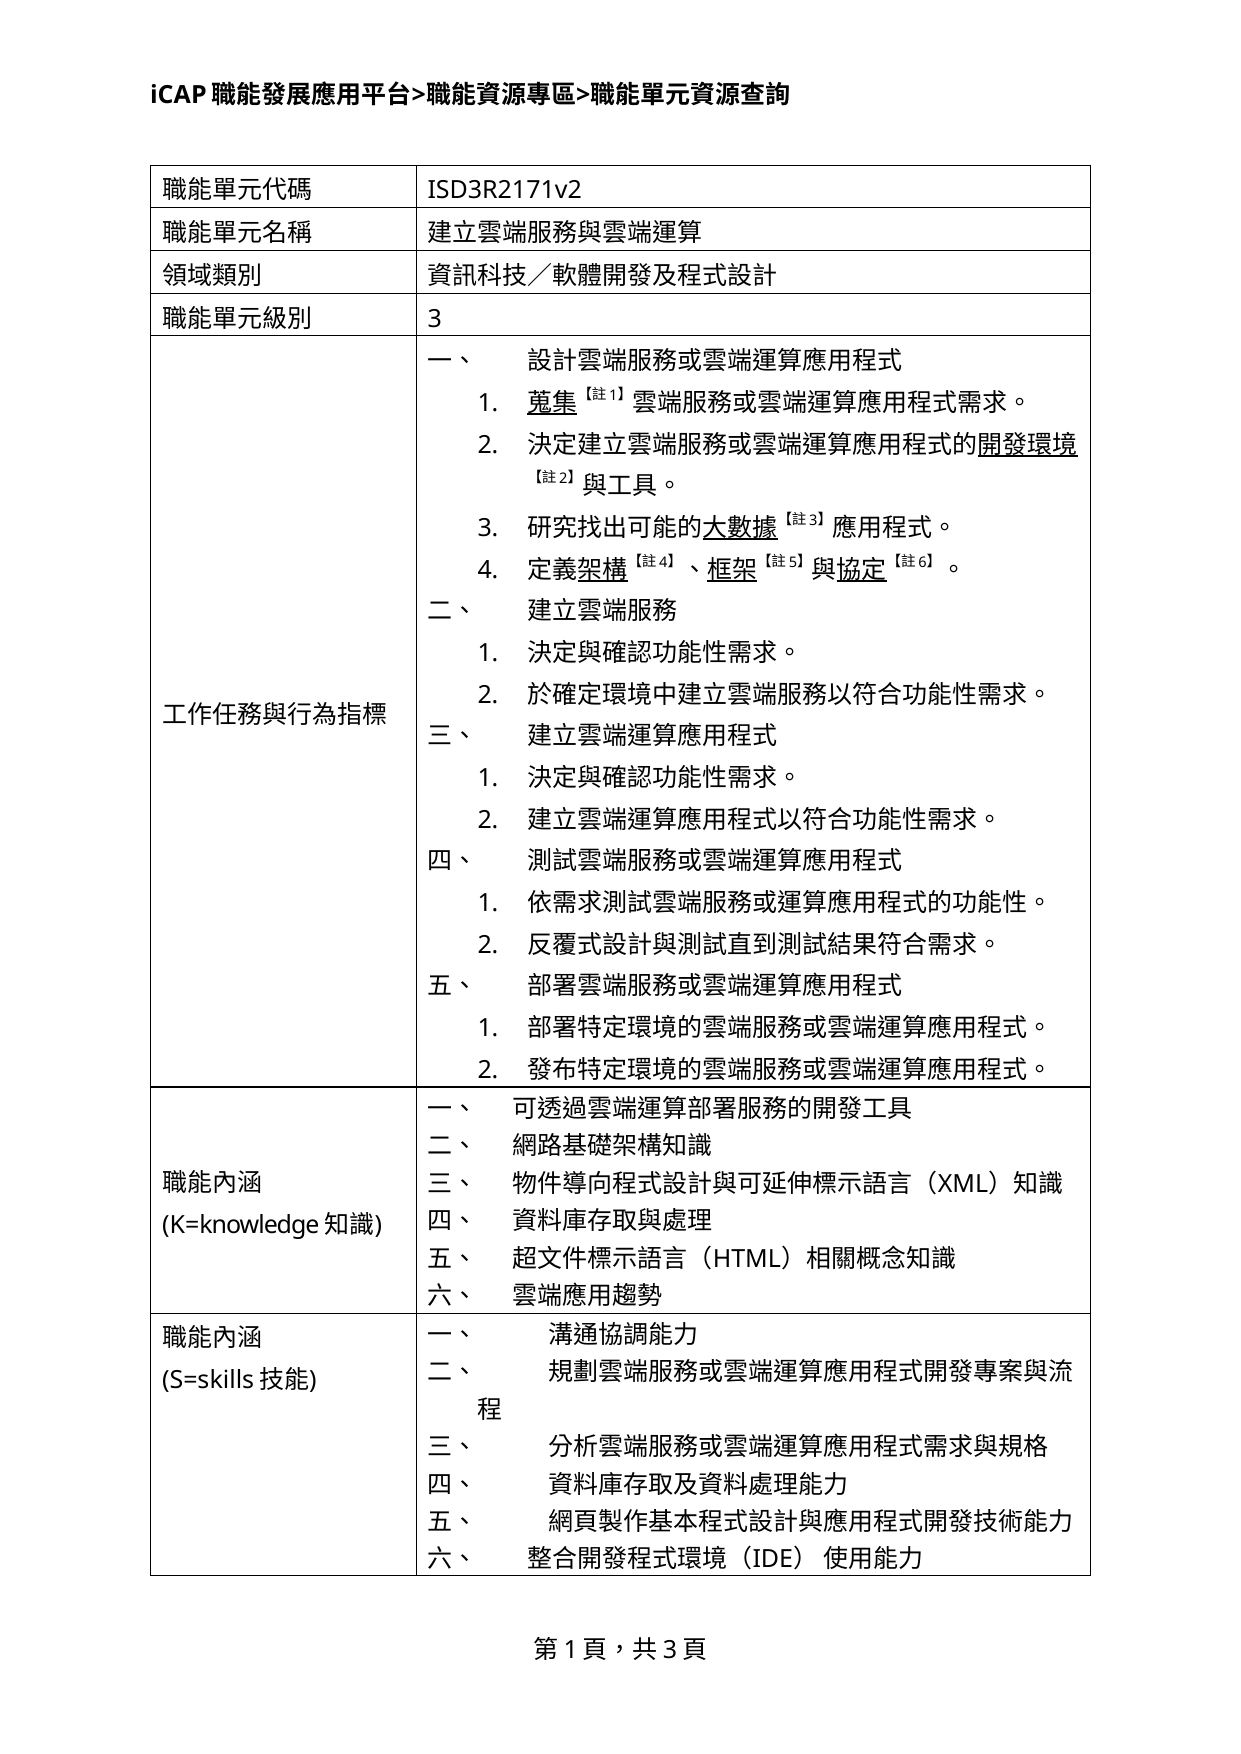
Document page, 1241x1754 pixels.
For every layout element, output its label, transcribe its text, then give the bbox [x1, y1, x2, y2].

table_cell 職能單元名稱 [151, 208, 416, 250]
table_header 職能單元代碼 [151, 166, 416, 207]
table_header ISD3R2171v2 [417, 166, 1090, 207]
table_cell 可透過雲端運算部署服務的開發工具 網路基礎架構知識 物件導向程式設計與可延伸標示語言（XML）知識 資料庫存取與處理 超文件標示語言（HTML）相關概念知識 雲端應用趨勢 [417, 1088, 1090, 1312]
table_cell 設計雲端服務或雲端運算應用程式 蒐集【註1】雲端服務或雲端運算應用程式需求。 決定建立雲端服務或雲端運算應用程式的開發環境【註2】與工具。 研究找出可能的大數據【註3】應用程式。 定義架構【註4】、框架【註5】與協定【註6】。 建立雲端服務 決定與確認功能性需求。 於確定環境中建立雲端服務以符合功能性需求。 建立雲端運算應用程式 決定與確認功能性需求。 建立雲端運算應用程式以符合功能性需求。 測試雲端服務或雲端運算應用程式 依需求測試雲端服務或運算應用程式的功能性。 反覆式設計與測試直到測試結果符合需求。 部署雲端服務或雲端運算應用程式 部署特定環境的雲端服務或雲端運算應用程式。 發布特定環境的雲端服務或雲端運算應用程式。 [417, 336, 1090, 1086]
table_cell 工作任務與行為指標 [151, 336, 416, 1086]
table_cell 3 [417, 294, 1090, 335]
table_cell 領域類別 [151, 251, 416, 293]
table_cell 建立雲端服務與雲端運算 [417, 208, 1090, 250]
table_cell 職能內涵 (K=knowledge知識) [151, 1088, 416, 1312]
table_cell 溝通協調能力 規劃雲端服務或雲端運算應用程式開發專案與流程 分析雲端服務或雲端運算應用程式需求與規格 資料庫存取及資料處理能力 網頁製作基本程式設計與應用程式開發技術能力 整合開發程式環境（IDE） 使用能力 測試與修正應用程式之效能 撰寫程式開發專案紀錄與呈報實務 [417, 1314, 1090, 1575]
table_cell 職能內涵 (S=skills技能) [151, 1314, 416, 1575]
table_cell 資訊科技／軟體開發及程式設計 [417, 251, 1090, 293]
table_cell 職能單元級別 [151, 294, 416, 335]
